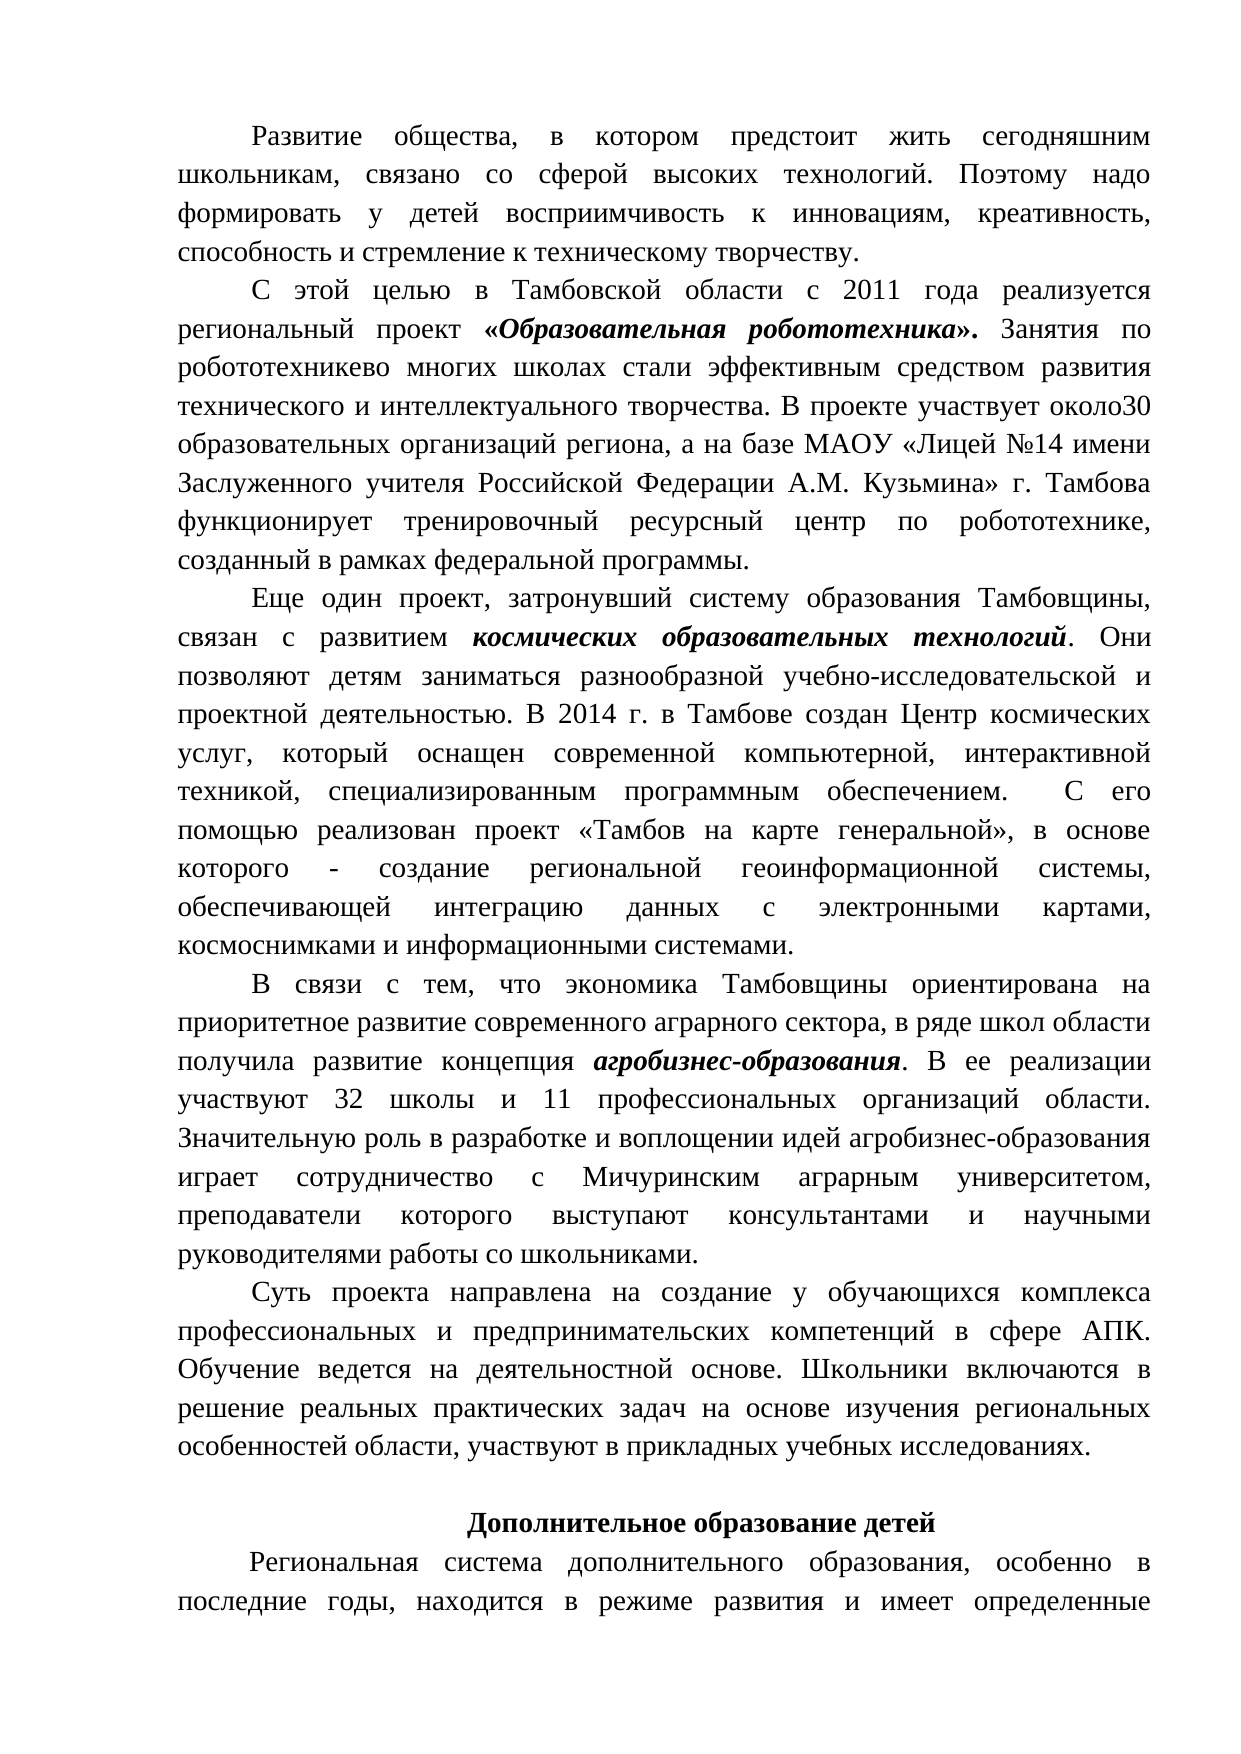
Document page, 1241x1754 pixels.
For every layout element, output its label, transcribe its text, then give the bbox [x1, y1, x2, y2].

text Развитие общества, в котором предстоит жить сегодняшним школьникам, связано со сферой высоких технологий. Поэтому надо формировать у детей восприимчивость к инновациям, креативность, способность и стремление к техническому творчеству. [177, 118, 1152, 267]
text В связи с тем, что экономика Тамбовщины ориентирована на приоритетное развитие современного аграрного сектора, в ряде школ области получила развитие концепция агробизнес-образования. В ее реализации участвуют 32 школы и 11 профессиональных организаций области. Значительную роль в разработке и воплощении идей агробизнес-образования играет сотрудничество с Мичуринским аграрным университетом, преподаватели которого выступают консультантами и научными руководителями работы со школьниками. [177, 966, 1152, 1269]
text С этой целью в Тамбовской области с 2011 года реализуется региональный проект «Образовательная робототехника». Занятия по робототехникево многих школах стали эффективным средством развития технического и интеллектуального творчества. В проекте участвует около30 образовательных организаций региона, а на базе МАОУ «Лицей №14 имени Заслуженного учителя Российской Федерации А.М. Кузьмина» г. Тамбова функционирует тренировочный ресурсный центр по робототехнике, созданный в рамках федеральной программы. [177, 272, 1152, 576]
text Еще один проект, затронувший систему образования Тамбовщины, связан с развитием космических образовательных технологий. Они позволяют детям заниматься разнообразной учебно-исследовательской и проектной деятельностью. В 2014 г. в Тамбове создан Центр космических услуг, который оснащен современной компьютерной, интерактивной техникой, специализированным программным обеспечением. С его помощью реализован проект «Тамбов на карте генеральной», в основе которого - создание региональной геоинформационной системы, обеспечивающей интеграцию данных с электронными картами, космоснимками и информационными системами. [177, 581, 1152, 961]
text Суть проекта направлена на создание у обучающихся комплекса профессиональных и предпринимательских компетенций в сфере АПК. Обучение ведется на деятельностной основе. Школьники включаются в решение реальных практических задач на основе изучения региональных особенностей области, участвуют в прикладных учебных исследованиях. [177, 1274, 1152, 1462]
text Дополнительное образование детей [177, 1506, 1152, 1539]
text Региональная система дополнительного образования, особенно в последние годы, находится в режиме развития и имеет определенные [177, 1544, 1152, 1616]
